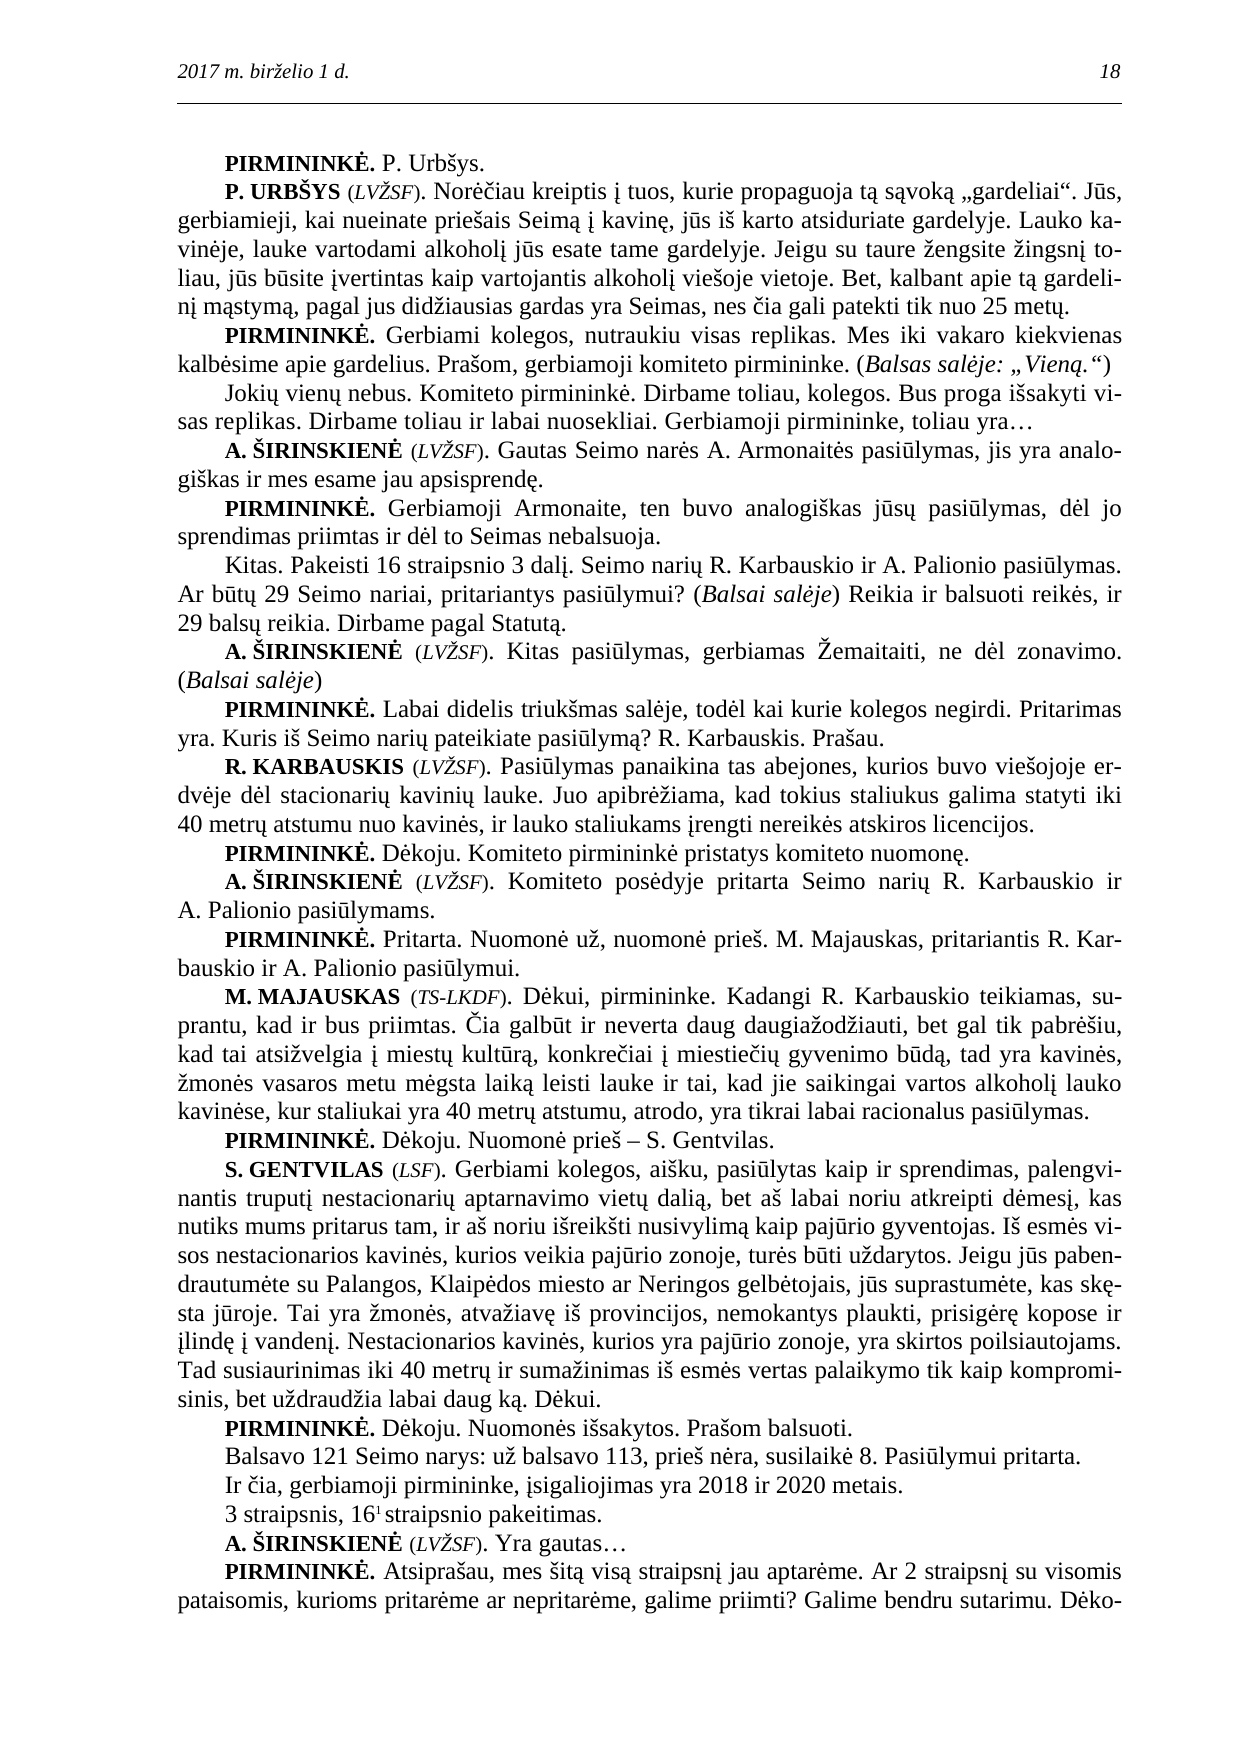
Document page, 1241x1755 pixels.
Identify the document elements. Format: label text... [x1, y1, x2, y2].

text PIRMININKĖ. La­bai di­de­lis triukš­mas sa­lė­je, to­dėl kai ku­rie ko­le­gos ne­gir­di. Pri­ta­ri­mas yra. Ku­ris iš Sei­mo na­rių pa­tei­kia­te pa­siū­ly­mą? R. Kar­baus­kis. Pra­šau. [177, 694, 1122, 751]
text PIRMININKĖ. Dė­ko­ju. Nuo­mo­nės iš­sa­ky­tos. Pra­šom bal­suo­ti. [177, 1413, 1122, 1441]
text PIRMININKĖ. Ger­bia­mi ko­le­gos, nu­trau­kiu vi­sas re­pli­kas. Mes iki va­ka­ro kiek­vie­nas kal­bė­si­me apie gar­de­lius. Pra­šom, ger­bia­mo­ji ko­mi­te­to pir­mi­nin­ke. (Bal­sas sa­lė­je: „Vieną.“) [177, 320, 1122, 378]
text PIRMININKĖ. Dė­ko­ju. Ko­mi­te­to pir­mi­nin­kė pri­sta­tys ko­mi­te­to nuo­mo­nę. [177, 838, 1122, 866]
text A. ŠIRINSKIENĖ (LVŽSF). Ki­tas pa­siū­ly­mas, ger­bia­mas Že­mai­tai­ti, ne dėl zo­na­vi­mo. (Bal­sai sa­lė­je) [177, 636, 1122, 694]
text Ir čia, ger­bia­mo­ji pir­mi­nin­ke, įsi­ga­lio­ji­mas yra 2018 ir 2020 me­tais. [177, 1470, 1122, 1499]
text Ki­tas. Pa­keis­ti 16 straips­nio 3 da­lį. Sei­mo na­rių R. Kar­baus­kio ir A. Pa­lio­nio pa­siū­ly­mas. Ar bū­tų 29 Sei­mo na­riai, pri­ta­rian­tys pa­siū­ly­mui? (Bal­sai sa­lė­je) Rei­kia ir bal­suo­ti rei­kės, ir 29 bal­sų rei­kia. Dir­ba­me pa­gal Sta­tu­tą. [177, 550, 1122, 636]
text Jo­kių vie­nų ne­bus. Ko­mi­te­to pir­mi­nin­kė. Dir­ba­me to­liau, ko­le­gos. Bus pro­ga iš­sa­ky­ti vi­sas re­pli­kas. Dir­ba­me to­liau ir la­bai nuo­sek­liai. Ger­bia­mo­ji pir­mi­nin­ke, to­liau yra… [177, 378, 1122, 435]
text 3 straips­nis, 161 straips­nio pa­kei­ti­mas. [177, 1499, 1122, 1528]
text PIRMININKĖ. Ger­bia­mo­ji Ar­mo­nai­te, ten bu­vo ana­lo­giš­kas jū­sų pa­siū­ly­mas, dėl jo spren­di­mas pri­im­tas ir dėl to Sei­mas ne­bal­suo­ja. [177, 493, 1122, 550]
text R. KARBAUSKIS (LVŽSF). Pa­siū­ly­mas pa­nai­ki­na tas abe­jo­nes, ku­rios bu­vo vie­šo­jo­je er­dvė­je dėl sta­cio­na­rių ka­vi­nių lau­ke. Juo api­brė­žia­ma, kad to­kius sta­liu­kus ga­li­ma sta­ty­ti iki 40 met­rų at­stu­mu nuo ka­vi­nės, ir lau­ko sta­liu­kams įreng­ti ne­rei­kės at­ski­ros li­cen­ci­jos. [177, 751, 1122, 838]
text A. ŠIRINSKIENĖ (LVŽSF). Ko­mi­te­to po­sė­dy­je pri­tar­ta Sei­mo na­rių R. Kar­baus­kio ir A. Pa­lio­nio pa­siū­ly­mams. [177, 866, 1122, 924]
text PIRMININKĖ. Pri­tar­ta. Nuo­mo­nė už, nuo­mo­nė prieš. M. Ma­jaus­kas, pri­ta­rian­tis R. Kar­baus­kio ir A. Pa­lionio pa­siū­ly­mui. [177, 924, 1122, 981]
text M. MAJAUSKAS (TS-LKDF). Dė­kui, pir­mi­nin­ke. Ka­dan­gi R. Kar­baus­kio tei­kia­mas, su­pran­tu, kad ir bus pri­im­tas. Čia gal­būt ir ne­ver­ta daug dau­gia­žo­džiau­ti, bet gal tik pa­brė­šiu, kad tai at­si­žvel­gia į mies­tų kul­tū­rą, kon­kre­čiai į mies­tie­čių gy­ve­ni­mo bū­dą, tad yra ka­vi­nės, žmo­nės va­sa­ros me­tu mėgs­ta lai­ką leis­ti lau­ke ir tai, kad jie sai­kin­gai var­tos al­ko­ho­lį lau­ko ka­vi­nė­se, kur sta­liu­kai yra 40 met­rų at­stu­mu, at­ro­do, yra tik­rai la­bai ra­cio­na­lus pa­siū­ly­mas. [177, 981, 1122, 1125]
text S. GENTVILAS (LSF). Ger­bia­mi ko­le­gos, aiš­ku, pa­siū­ly­tas kaip ir spren­di­mas, pa­leng­vi­nan­tis tru­pu­tį ne­sta­cio­na­rių ap­tar­na­vi­mo vie­tų da­lią, bet aš la­bai no­riu at­kreip­ti dė­me­sį, kas nu­tiks mums pri­ta­rus tam, ir aš no­riu iš­reikš­ti nu­si­vy­li­mą kaip pa­jū­rio gy­ven­to­jas. Iš es­mės vi­sos ne­sta­cio­na­rios ka­vi­nės, ku­rios vei­kia pa­jū­rio zo­no­je, tu­rės bū­ti už­da­ry­tos. Jei­gu jūs pa­ben­drau­tu­mė­te su Pa­lan­gos, Klai­pė­dos mies­to ar Ne­rin­gos gel­bė­to­jais, jūs su­pras­tu­mė­te, kas skę­s­ta jū­ro­je. Tai yra žmo­nės, at­va­žia­vę iš pro­vin­ci­jos, ne­mo­kan­tys plauk­ti, pri­si­gė­rę ko­po­se ir įlin­dę į van­de­nį. Ne­sta­cio­na­rios ka­vi­nės, ku­rios yra pa­jū­rio zo­no­je, yra skir­tos po­il­siau­to­jams. Tad su­siau­ri­ni­mas iki 40 met­rų ir su­ma­ži­ni­mas iš es­mės ver­tas pa­lai­ky­mo tik kaip kom­pro­mi­si­nis, bet už­drau­džia la­bai daug ką. Dė­kui. [177, 1154, 1122, 1413]
text A. ŠIRINSKIENĖ (LVŽSF). Gau­tas Sei­mo na­rės A. Ar­mo­nai­tės pa­siū­ly­mas, jis yra ana­lo­giš­kas ir mes esa­me jau ap­si­spren­dę. [177, 435, 1122, 493]
text A. ŠIRINSKIENĖ (LVŽSF). Yra gau­tas… [177, 1528, 1122, 1556]
text Bal­sa­vo 121 Sei­mo na­rys: už bal­sa­vo 113, prieš nė­ra, su­si­lai­kė 8. Pa­siū­ly­mui pri­tar­ta. [177, 1441, 1122, 1470]
text PIRMININKĖ. At­si­pra­šau, mes ši­tą vi­są straips­nį jau ap­ta­rė­me. Ar 2 straips­nį su vi­so­mis pa­tai­so­mis, ku­rioms pri­ta­rė­me ar ne­pri­ta­rė­me, ga­li­me pri­im­ti? Ga­li­me ben­dru su­ta­ri­mu. Dė­ko­ [177, 1556, 1122, 1614]
text P. URBŠYS (LVŽSF). No­rė­čiau kreip­tis į tuos, ku­rie pro­pa­guo­ja tą są­vo­ką „gar­de­liai“. Jūs, ger­bia­mie­ji, kai nu­ei­na­te prie­šais Sei­mą į ka­vi­nę, jūs iš kar­to at­si­du­ria­te gar­de­ly­je. Lau­ko ka­vi­nė­je, lau­ke var­to­da­mi al­ko­ho­lį jūs esa­te ta­me gar­de­ly­je. Jei­gu su tau­re ženg­si­te žings­nį to­liau, jūs bū­si­te įver­tin­tas kaip var­to­jan­tis al­ko­ho­lį vie­šo­je vie­to­je. Bet, kal­bant apie tą gar­de­li­nį mąs­ty­mą, pa­gal jus di­džiau­sias gar­das yra Sei­mas, nes čia ga­li pa­tek­ti tik nuo 25 me­tų. [177, 176, 1122, 320]
text PIRMININKĖ. P. Urb­šys. [177, 148, 1122, 176]
text PIRMININKĖ. Dė­ko­ju. Nuo­mo­nė prieš – S. Gent­vi­las. [177, 1125, 1122, 1154]
